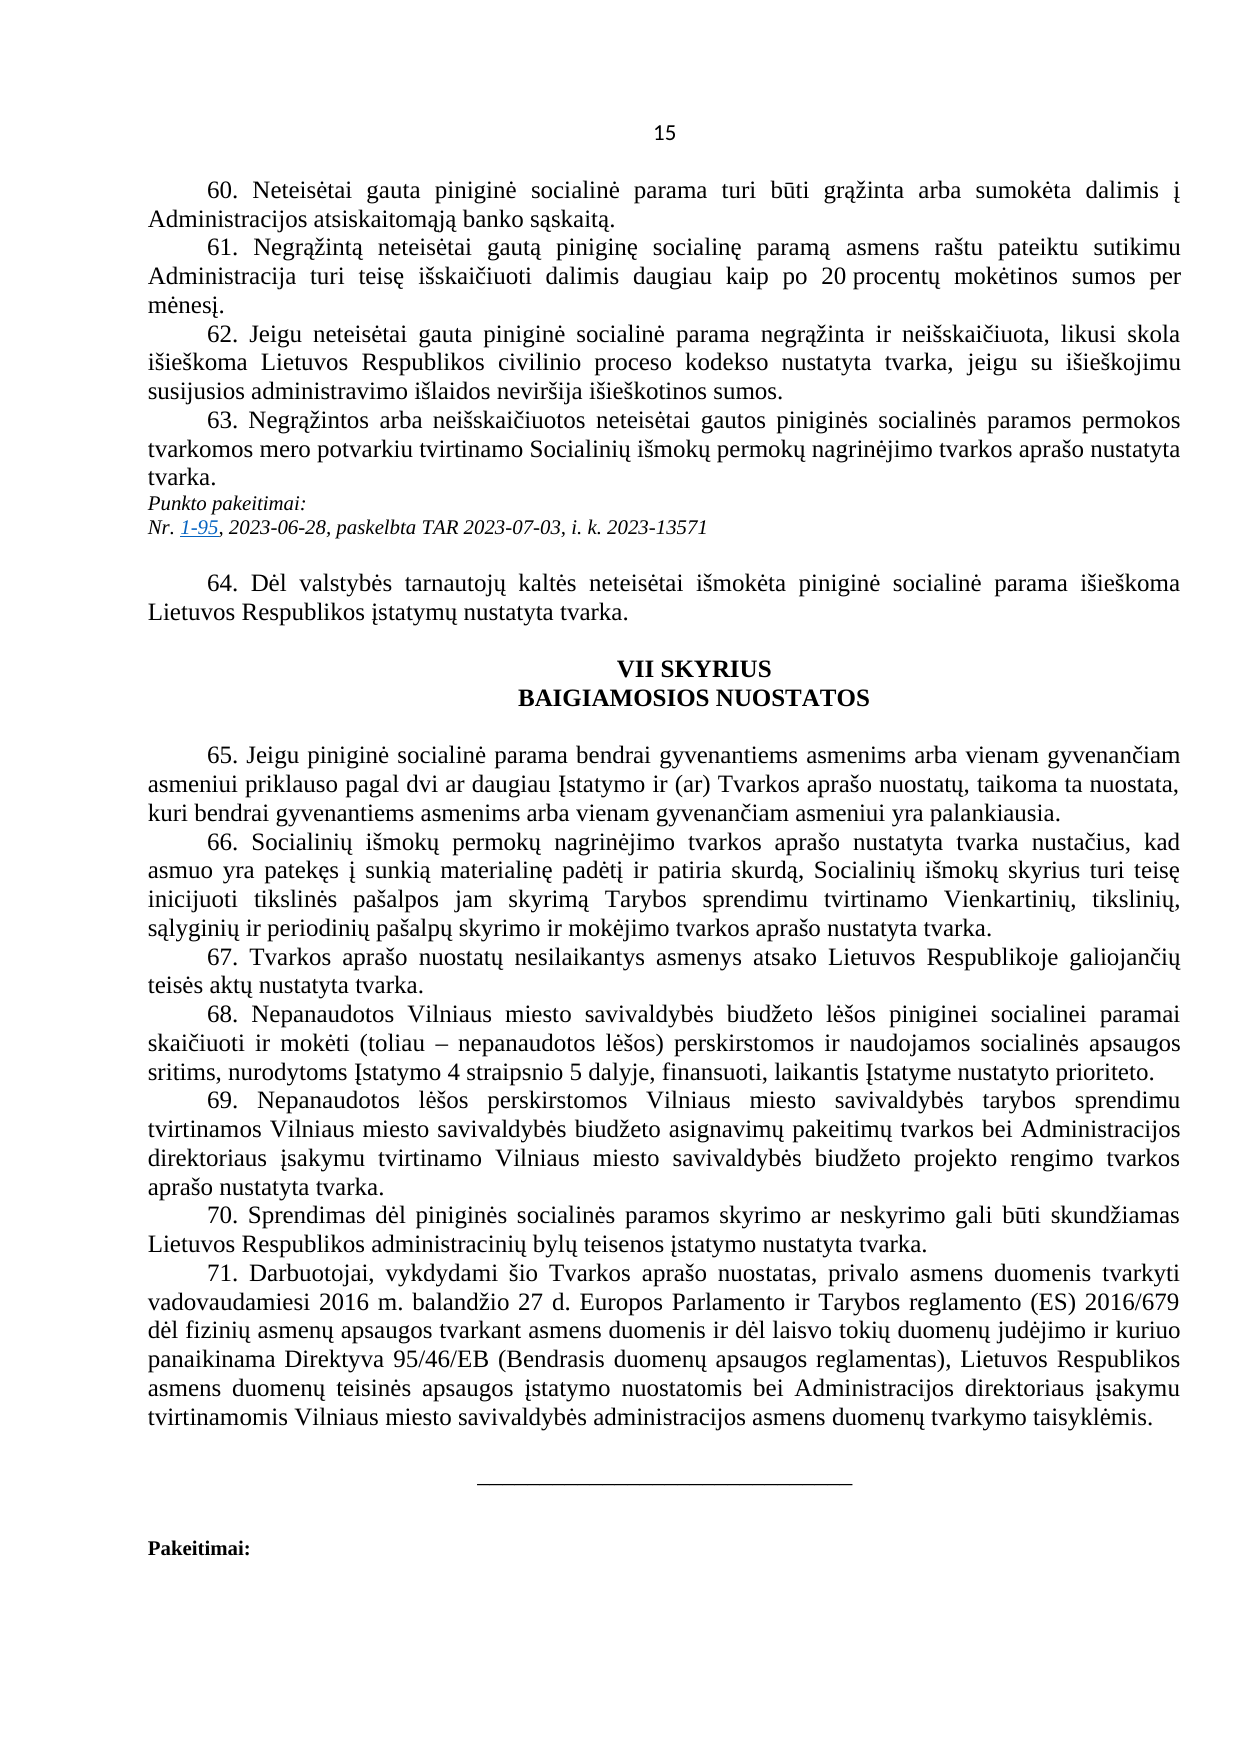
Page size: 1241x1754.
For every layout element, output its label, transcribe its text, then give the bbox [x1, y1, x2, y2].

text VII SKYRIUS [148, 654, 1181, 683]
text 71. Darbuotojai, vykdydami šio Tvarkos aprašo nuostatas, privalo asmens duomenis tvarkyti vadovaudamiesi 2016 m. balandžio 27 d. Europos Parlamento ir Tarybos reglamento (ES) 2016/679 dėl fizinių asmenų apsaugos tvarkant asmens duomenis ir dėl laisvo tokių duomenų judėjimo ir kuriuo panaikinama Direktyva 95/46/EB (Bendrasis duomenų apsaugos reglamentas), Lietuvos Respublikos asmens duomenų teisinės apsaugos įstatymo nuostatomis bei Administracijos direktoriaus įsakymu tvirtinamomis Vilniaus miesto savivaldybės administracijos asmens duomenų tvarkymo taisyklėmis. [148, 1258, 1181, 1431]
text 67. Tvarkos aprašo nuostatų nesilaikantys asmenys atsako Lietuvos Respublikoje galiojančių teisės aktų nustatyta tvarka. [148, 942, 1181, 999]
text 63. Negrąžintos arba neišskaičiuotos neteisėtai gautos piniginės socialinės paramos permokos tvarkomos mero potvarkiu tvirtinamo Socialinių išmokų permokų nagrinėjimo tvarkos aprašo nustatyta tvarka. [148, 405, 1181, 491]
text 69. Nepanaudotos lėšos perskirstomos Vilniaus miesto savivaldybės tarybos sprendimu tvirtinamos Vilniaus miesto savivaldybės biudžeto asignavimų pakeitimų tvarkos bei Administracijos direktoriaus įsakymu tvirtinamo Vilniaus miesto savivaldybės biudžeto projekto rengimo tvarkos aprašo nustatyta tvarka. [148, 1086, 1181, 1201]
text 62. Jeigu neteisėtai gauta piniginė socialinė parama negrąžinta ir neišskaičiuota, likusi skola išieškoma Lietuvos Respublikos civilinio proceso kodekso nustatyta tvarka, jeigu su išieškojimu susijusios administravimo išlaidos neviršija išieškotinos sumos. [148, 319, 1181, 405]
text 66. Socialinių išmokų permokų nagrinėjimo tvarkos aprašo nustatyta tvarka nustačius, kad asmuo yra patekęs į sunkią materialinę padėtį ir patiria skurdą, Socialinių išmokų skyrius turi teisę inicijuoti tikslinės pašalpos jam skyrimą Tarybos sprendimu tvirtinamo Vienkartinių, tikslinių, sąlyginių ir periodinių pašalpų skyrimo ir mokėjimo tvarkos aprašo nustatyta tvarka. [148, 827, 1181, 942]
text 68. Nepanaudotos Vilniaus miesto savivaldybės biudžeto lėšos piniginei socialinei paramai skaičiuoti ir mokėti (toliau – nepanaudotos lėšos) perskirstomos ir naudojamos socialinės apsaugos sritims, nurodytoms Įstatymo 4 straipsnio 5 dalyje, finansuoti, laikantis Įstatyme nustatyto prioriteto. [148, 999, 1181, 1086]
text 60. Neteisėtai gauta piniginė socialinė parama turi būti grąžinta arba sumokėta dalimis į Administracijos atsiskaitomąją banko sąskaitą. [148, 175, 1181, 232]
text 70. Sprendimas dėl piniginės socialinės paramos skyrimo ar neskyrimo gali būti skundžiamas Lietuvos Respublikos administracinių bylų teisenos įstatymo nustatyta tvarka. [148, 1201, 1181, 1258]
text ______________________________ [148, 1459, 1181, 1488]
text 64. Dėl valstybės tarnautojų kaltės neteisėtai išmokėta piniginė socialinė parama išieškoma Lietuvos Respublikos įstatymų nustatyta tvarka. [148, 568, 1181, 626]
text 65. Jeigu piniginė socialinė parama bendrai gyvenantiems asmenims arba vienam gyvenančiam asmeniui priklauso pagal dvi ar daugiau Įstatymo ir (ar) Tvarkos aprašo nuostatų, taikoma ta nuostata, kuri bendrai gyvenantiems asmenims arba vienam gyvenančiam asmeniui yra palankiausia. [148, 741, 1181, 827]
text BAIGIAMOSIOS NUOSTATOS [148, 683, 1181, 712]
text Pakeitimai: [148, 1536, 1181, 1560]
text Nr. 1-95, 2023-06-28, paskelbta TAR 2023-07-03, i. k. 2023-13571 [148, 515, 1181, 539]
text 61. Negrąžintą neteisėtai gautą piniginę socialinę paramą asmens raštu pateiktu sutikimu Administracija turi teisę išskaičiuoti dalimis daugiau kaip po 20 procentų mokėtinos sumos per mėnesį. [148, 232, 1181, 319]
text Punkto pakeitimai: [148, 491, 1181, 515]
